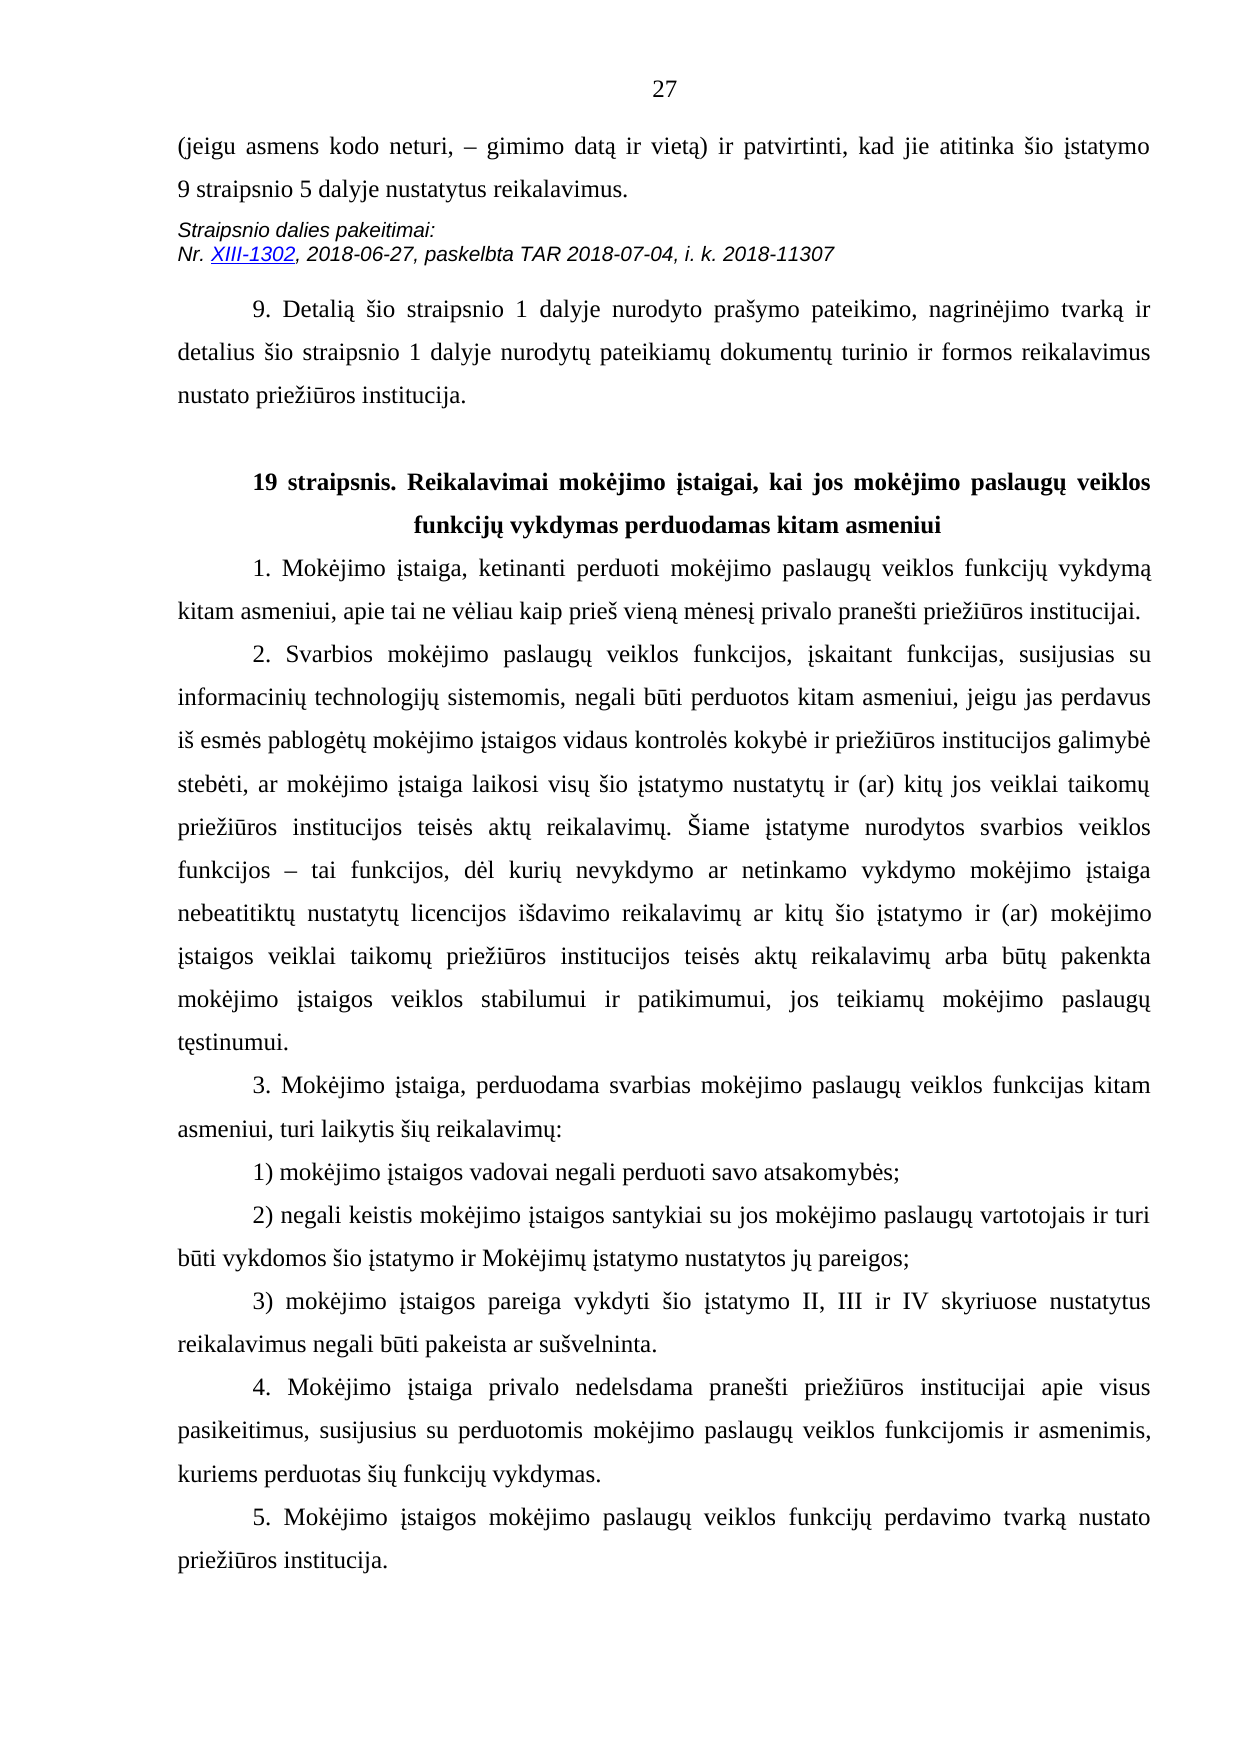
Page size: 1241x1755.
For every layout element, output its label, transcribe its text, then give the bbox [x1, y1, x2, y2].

text 1) mokėjimo įstaigos vadovai negali perduoti savo atsakomybės; [177, 1157, 1152, 1186]
text 19 straipsnis. Reikalavimai mokėjimo įstaigai, kai jos mokėjimo paslaugų veiklos funkcijų vykdymas perduodamas kitam asmeniui [252, 467, 1152, 539]
text 3) mokėjimo įstaigos pareiga vykdyti šio įstatymo II, III ir IV skyriuose nustatytus reikalavimus negali būti pakeista ar sušvelninta. [177, 1286, 1152, 1358]
text 2. Svarbios mokėjimo paslaugų veiklos funkcijos, įskaitant funkcijas, susijusias su informacinių technologijų sistemomis, negali būti perduotos kitam asmeniui, jeigu jas perdavus iš esmės pablogėtų mokėjimo įstaigos vidaus kontrolės kokybė ir priežiūros institucijos galimybė stebėti, ar mokėjimo įstaiga laikosi visų šio įstatymo nustatytų ir (ar) kitų jos veiklai taikomų priežiūros institucijos teisės aktų reikalavimų. Šiame įstatyme nurodytos svarbios veiklos funkcijos – tai funkcijos, dėl kurių nevykdymo ar netinkamo vykdymo mokėjimo įstaiga nebeatitiktų nustatytų licencijos išdavimo reikalavimų ar kitų šio įstatymo ir (ar) mokėjimo įstaigos veiklai taikomų priežiūros institucijos teisės aktų reikalavimų arba būtų pakenkta mokėjimo įstaigos veiklos stabilumui ir patikimumui, jos teikiamų mokėjimo paslaugų tęstinumui. [177, 639, 1152, 1056]
text 2) negali keistis mokėjimo įstaigos santykiai su jos mokėjimo paslaugų vartotojais ir turi būti vykdomos šio įstatymo ir Mokėjimų įstatymo nustatytos jų pareigos; [177, 1200, 1152, 1272]
text 1. Mokėjimo įstaiga, ketinanti perduoti mokėjimo paslaugų veiklos funkcijų vykdymą kitam asmeniui, apie tai ne vėliau kaip prieš vieną mėnesį privalo pranešti priežiūros institucijai. [177, 553, 1152, 625]
text (jeigu asmens kodo neturi, – gimimo datą ir vietą) ir patvirtinti, kad jie atitinka šio įstatymo 9 straipsnio 5 dalyje nustatytus reikalavimus. [177, 131, 1152, 203]
text Nr. XIII-1302, 2018-06-27, paskelbta TAR 2018-07-04, i. k. 2018-11307 [177, 242, 1152, 266]
text 5. Mokėjimo įstaigos mokėjimo paslaugų veiklos funkcijų perdavimo tvarką nustato priežiūros institucija. [177, 1502, 1152, 1574]
text 4. Mokėjimo įstaiga privalo nedelsdama pranešti priežiūros institucijai apie visus pasikeitimus, susijusius su perduotomis mokėjimo paslaugų veiklos funkcijomis ir asmenimis, kuriems perduotas šių funkcijų vykdymas. [177, 1372, 1152, 1487]
text Straipsnio dalies pakeitimai: [177, 218, 1152, 242]
text 3. Mokėjimo įstaiga, perduodama svarbias mokėjimo paslaugų veiklos funkcijas kitam asmeniui, turi laikytis šių reikalavimų: [177, 1071, 1152, 1142]
text 9. Detalią šio straipsnio 1 dalyje nurodyto prašymo pateikimo, nagrinėjimo tvarką ir detalius šio straipsnio 1 dalyje nurodytų pateikiamų dokumentų turinio ir formos reikalavimus nustato priežiūros institucija. [177, 294, 1152, 409]
